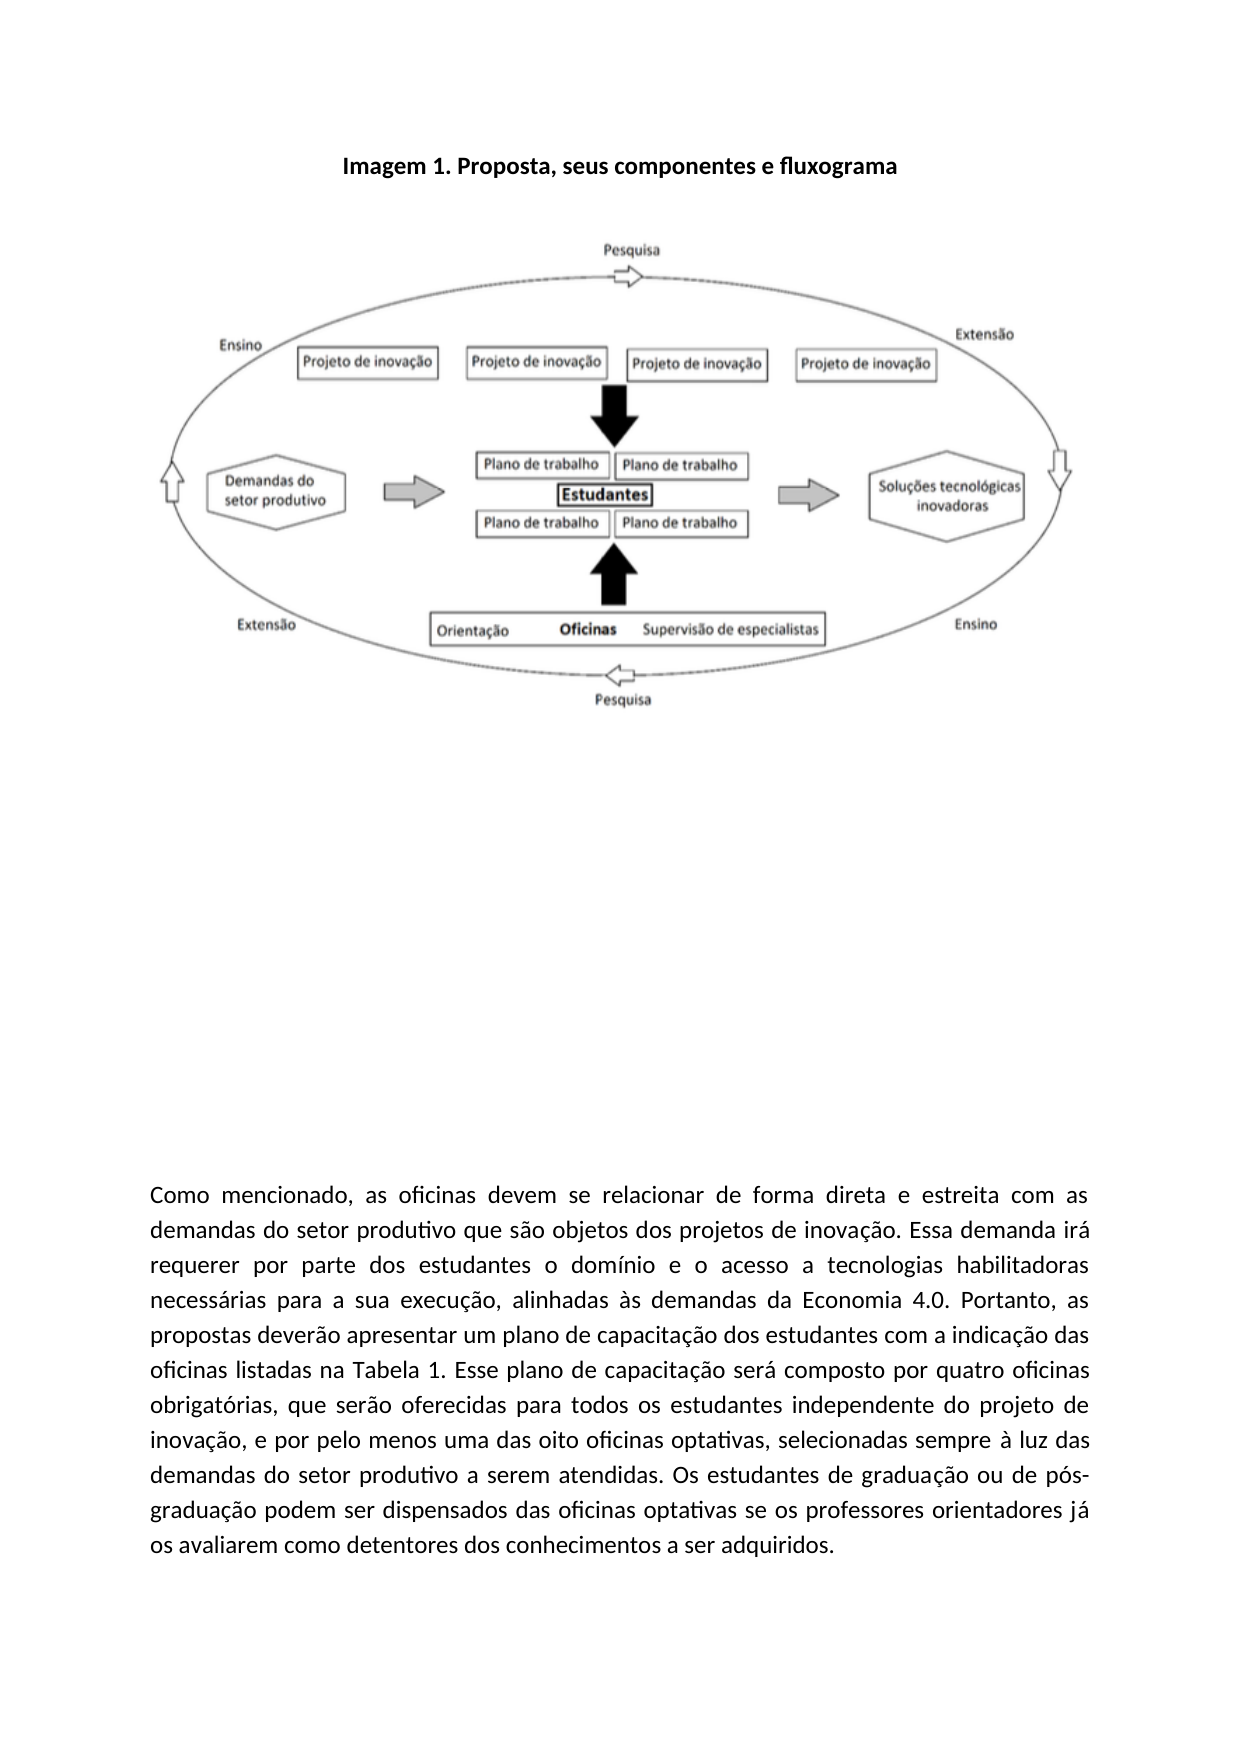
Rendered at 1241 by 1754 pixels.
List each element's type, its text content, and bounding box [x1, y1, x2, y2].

picture [150, 210, 1091, 731]
text Como mencionado, as oficinas devem se relacionar de forma direta e estreita com as demandas do setor produtivo que são objetos dos projetos de inovação. Essa demanda irá requerer por parte dos estudantes o domínio e o acesso a tecnologias habilitadoras necessárias para a sua execução, alinhadas às demandas da Economia 4.0. Portanto, as propostas deverão apresentar um plano de capacitação dos estudantes com a indicação das oficinas listadas na Tabela 1. Esse plano de capacitação será composto por quatro oficinas obrigatórias, que serão oferecidas para todos os estudantes independente do projeto de inovação, e por pelo menos uma das oito oficinas optativas, selecionadas sempre à luz das demandas do setor produtivo a serem atendidas. Os estudantes de graduação ou de pós-graduação podem ser dispensados das oficinas optativas se os professores orientadores já os avaliarem como detentores dos conhecimentos a ser adquiridos. [150, 1180, 1090, 1560]
text Imagem 1. Proposta, seus componentes e fluxograma [150, 150, 1090, 181]
